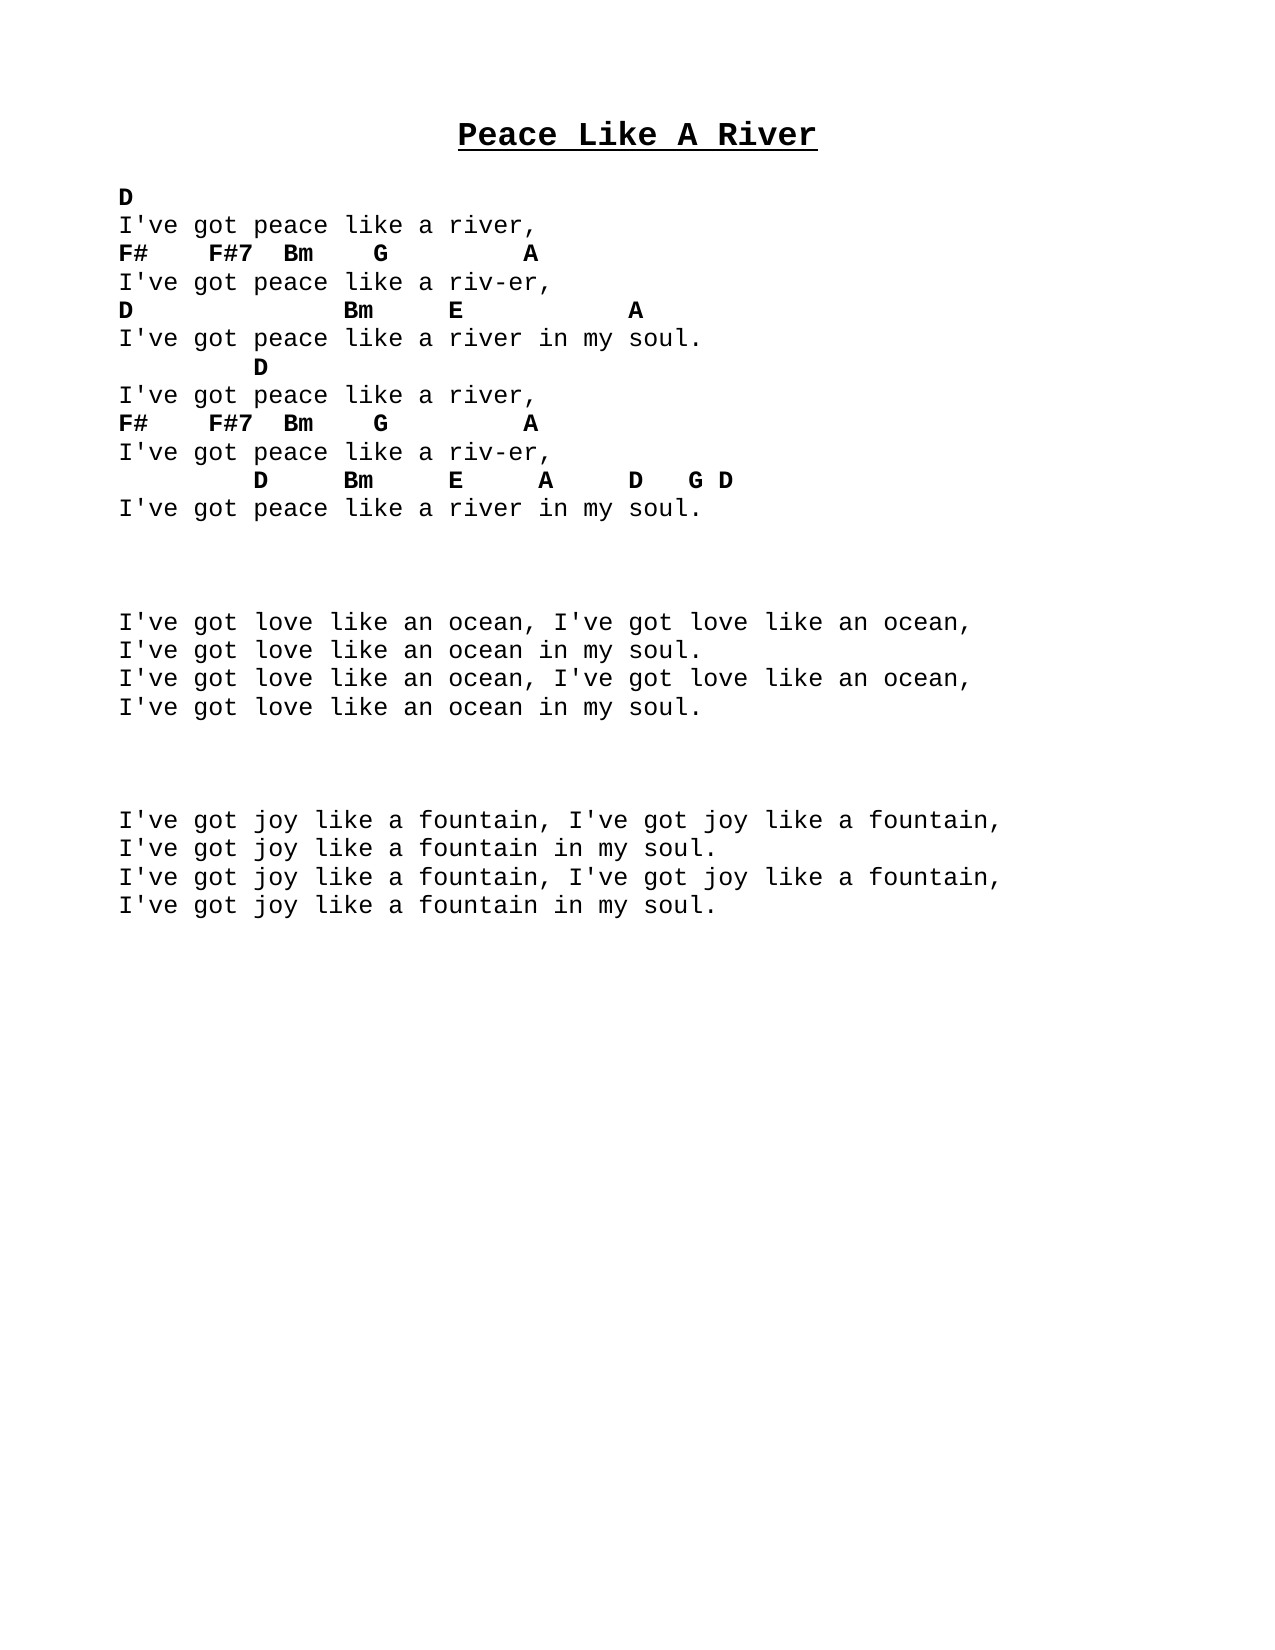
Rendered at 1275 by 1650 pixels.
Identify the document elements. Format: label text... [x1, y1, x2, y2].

text F# F#7 Bm G A [118, 411, 1157, 439]
text D [118, 184, 1157, 213]
text I've got peace like a river in my soul. [118, 326, 1157, 354]
text I've got joy like a fountain in my soul. [118, 836, 1157, 864]
text I've got peace like a riv-er, [118, 439, 1157, 468]
text I've got peace like a river, [118, 213, 1157, 241]
text I've got love like an ocean in my soul. [118, 638, 1157, 666]
text I've got peace like a riv-er, [118, 269, 1157, 298]
text I've got love like an ocean, I've got love like an ocean, [118, 609, 1157, 638]
text Peace Like A River [118, 118, 1157, 156]
text I've got joy like a fountain, I've got joy like a fountain, [118, 864, 1157, 893]
text F# F#7 Bm G A [118, 241, 1157, 269]
text I've got joy like a fountain in my soul. [118, 893, 1157, 921]
text D Bm E A D G D [118, 468, 1157, 496]
text I've got joy like a fountain, I've got joy like a fountain, [118, 808, 1157, 836]
text I've got love like an ocean in my soul. [118, 694, 1157, 723]
text D [118, 354, 1157, 383]
text I've got peace like a river, [118, 383, 1157, 411]
text I've got love like an ocean, I've got love like an ocean, [118, 666, 1157, 694]
text I've got peace like a river in my soul. [118, 496, 1157, 524]
text D Bm E A [118, 298, 1157, 326]
